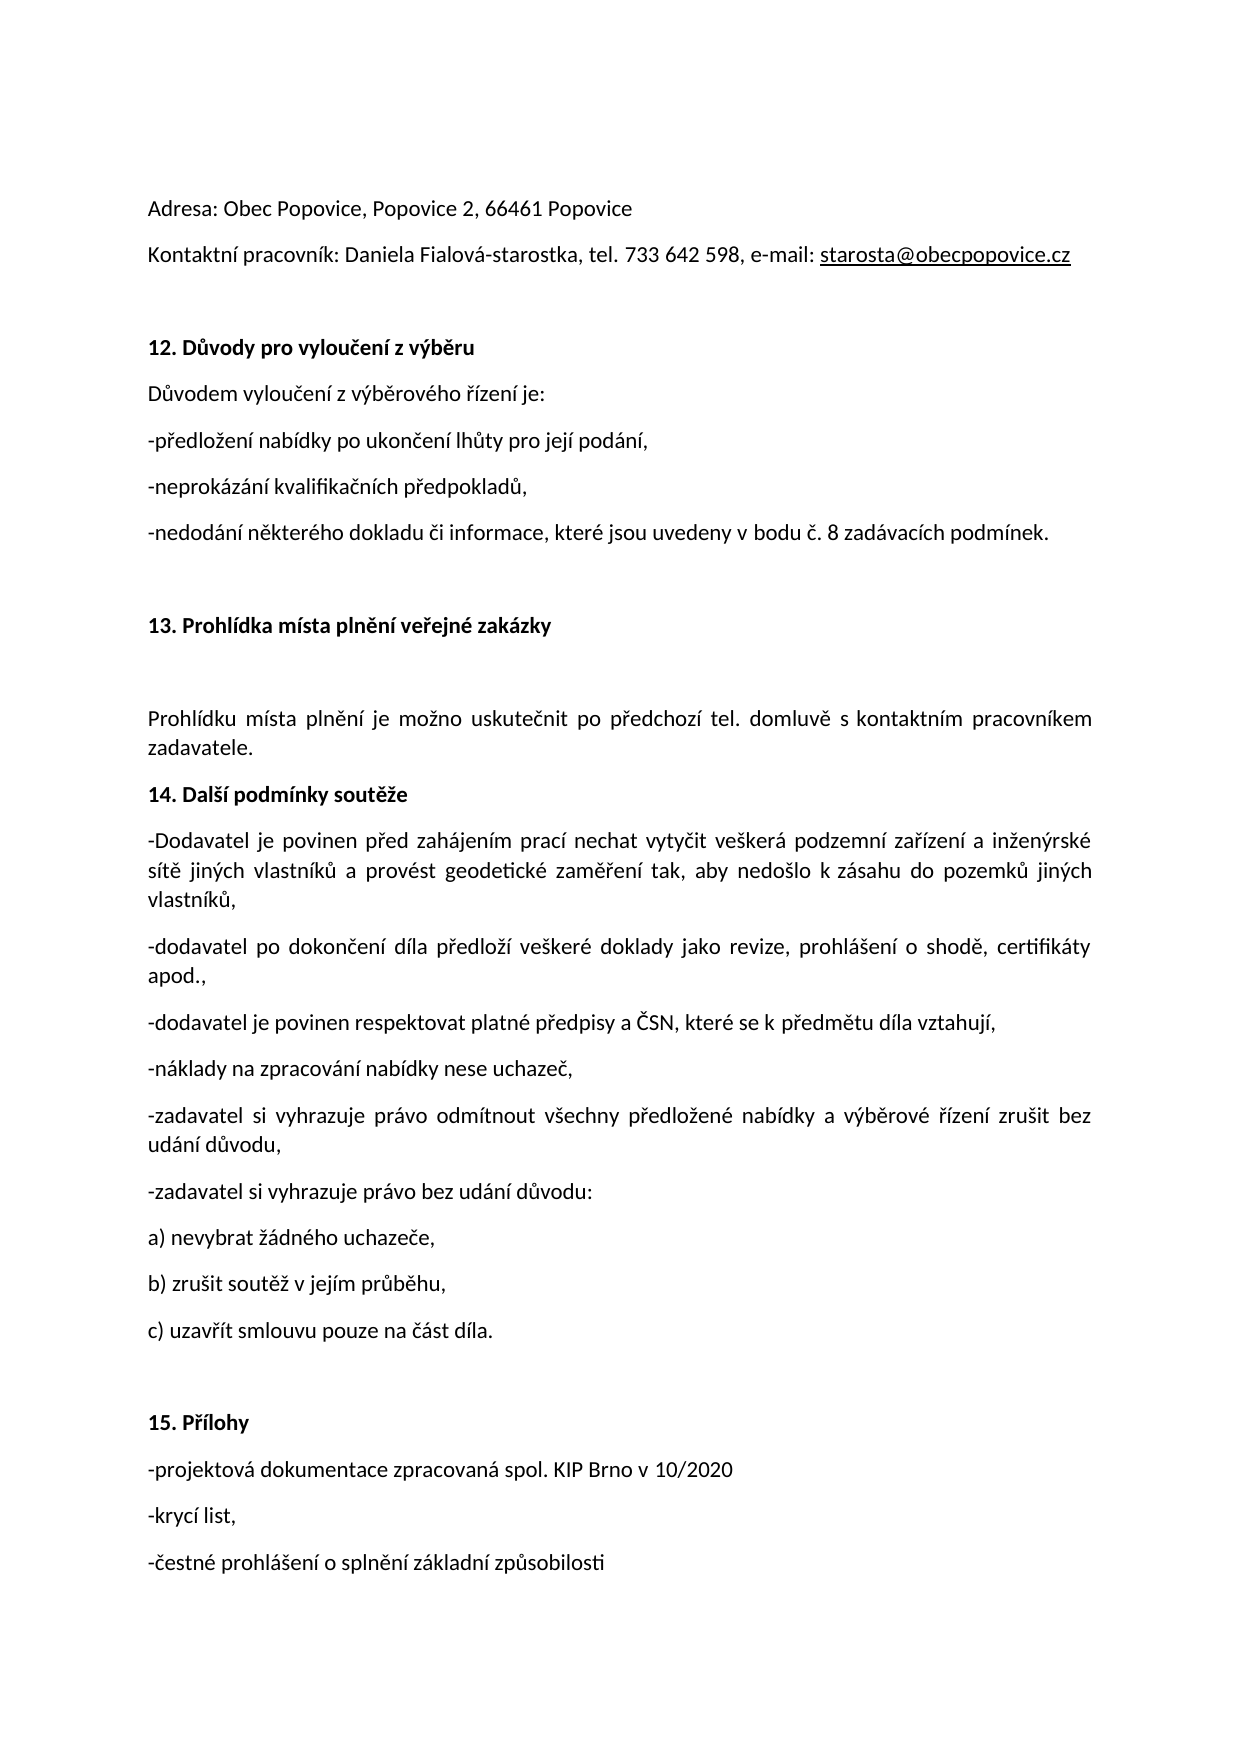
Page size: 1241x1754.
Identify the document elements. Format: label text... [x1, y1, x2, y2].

text a) nevybrat žádného uchazeče, [148, 1223, 1093, 1251]
text 15. Přílohy [148, 1408, 1093, 1437]
text b) zrušit soutěž v jejím průběhu, [148, 1269, 1093, 1297]
text -krycí list, [148, 1501, 1093, 1529]
text -předložení nabídky po ukončení lhůty pro její podání, [148, 426, 1093, 454]
text 13. Prohlídka místa plnění veřejné zakázky [148, 611, 1093, 639]
text -Dodavatel je povinen před zahájením prací nechat vytyčit veškerá podzemní zařízení a inženýrské sítě jiných vlastníků a provést geodetické zaměření tak, aby nedošlo k zásahu do pozemků jiných vlastníků, [148, 826, 1093, 914]
text Kontaktní pracovník: Daniela Fialová-starostka, tel. 733 642 598, e-mail: starosta@obecpopovice.cz [148, 240, 1093, 268]
text -dodavatel po dokončení díla předloží veškeré doklady jako revize, prohlášení o shodě, certifikáty apod., [148, 932, 1093, 990]
text Adresa: Obec Popovice, Popovice 2, 66461 Popovice [148, 194, 1093, 222]
text -nedodání některého dokladu či informace, které jsou uvedeny v bodu č. 8 zadávacích podmínek. [148, 518, 1093, 546]
text -projektová dokumentace zpracovaná spol. KIP Brno v 10/2020 [148, 1455, 1093, 1483]
text -náklady na zpracování nabídky nese uchazeč, [148, 1054, 1093, 1082]
text -neprokázání kvalifikačních předpokladů, [148, 472, 1093, 500]
text -dodavatel je povinen respektovat platné předpisy a ČSN, které se k předmětu díla vztahují, [148, 1008, 1093, 1036]
text 14. Další podmínky soutěže [148, 780, 1093, 808]
text Důvodem vyloučení z výběrového řízení je: [148, 379, 1093, 407]
text 12. Důvody pro vyloučení z výběru [148, 333, 1093, 361]
text -zadavatel si vyhrazuje právo bez udání důvodu: [148, 1177, 1093, 1205]
text -čestné prohlášení o splnění základní způsobilosti [148, 1548, 1093, 1576]
text c) uzavřít smlouvu pouze na část díla. [148, 1316, 1093, 1344]
text Prohlídku místa plnění je možno uskutečnit po předchozí tel. domluvě s kontaktním pracovníkem zadavatele. [148, 704, 1093, 762]
text -zadavatel si vyhrazuje právo odmítnout všechny předložené nabídky a výběrové řízení zrušit bez udání důvodu, [148, 1101, 1093, 1158]
